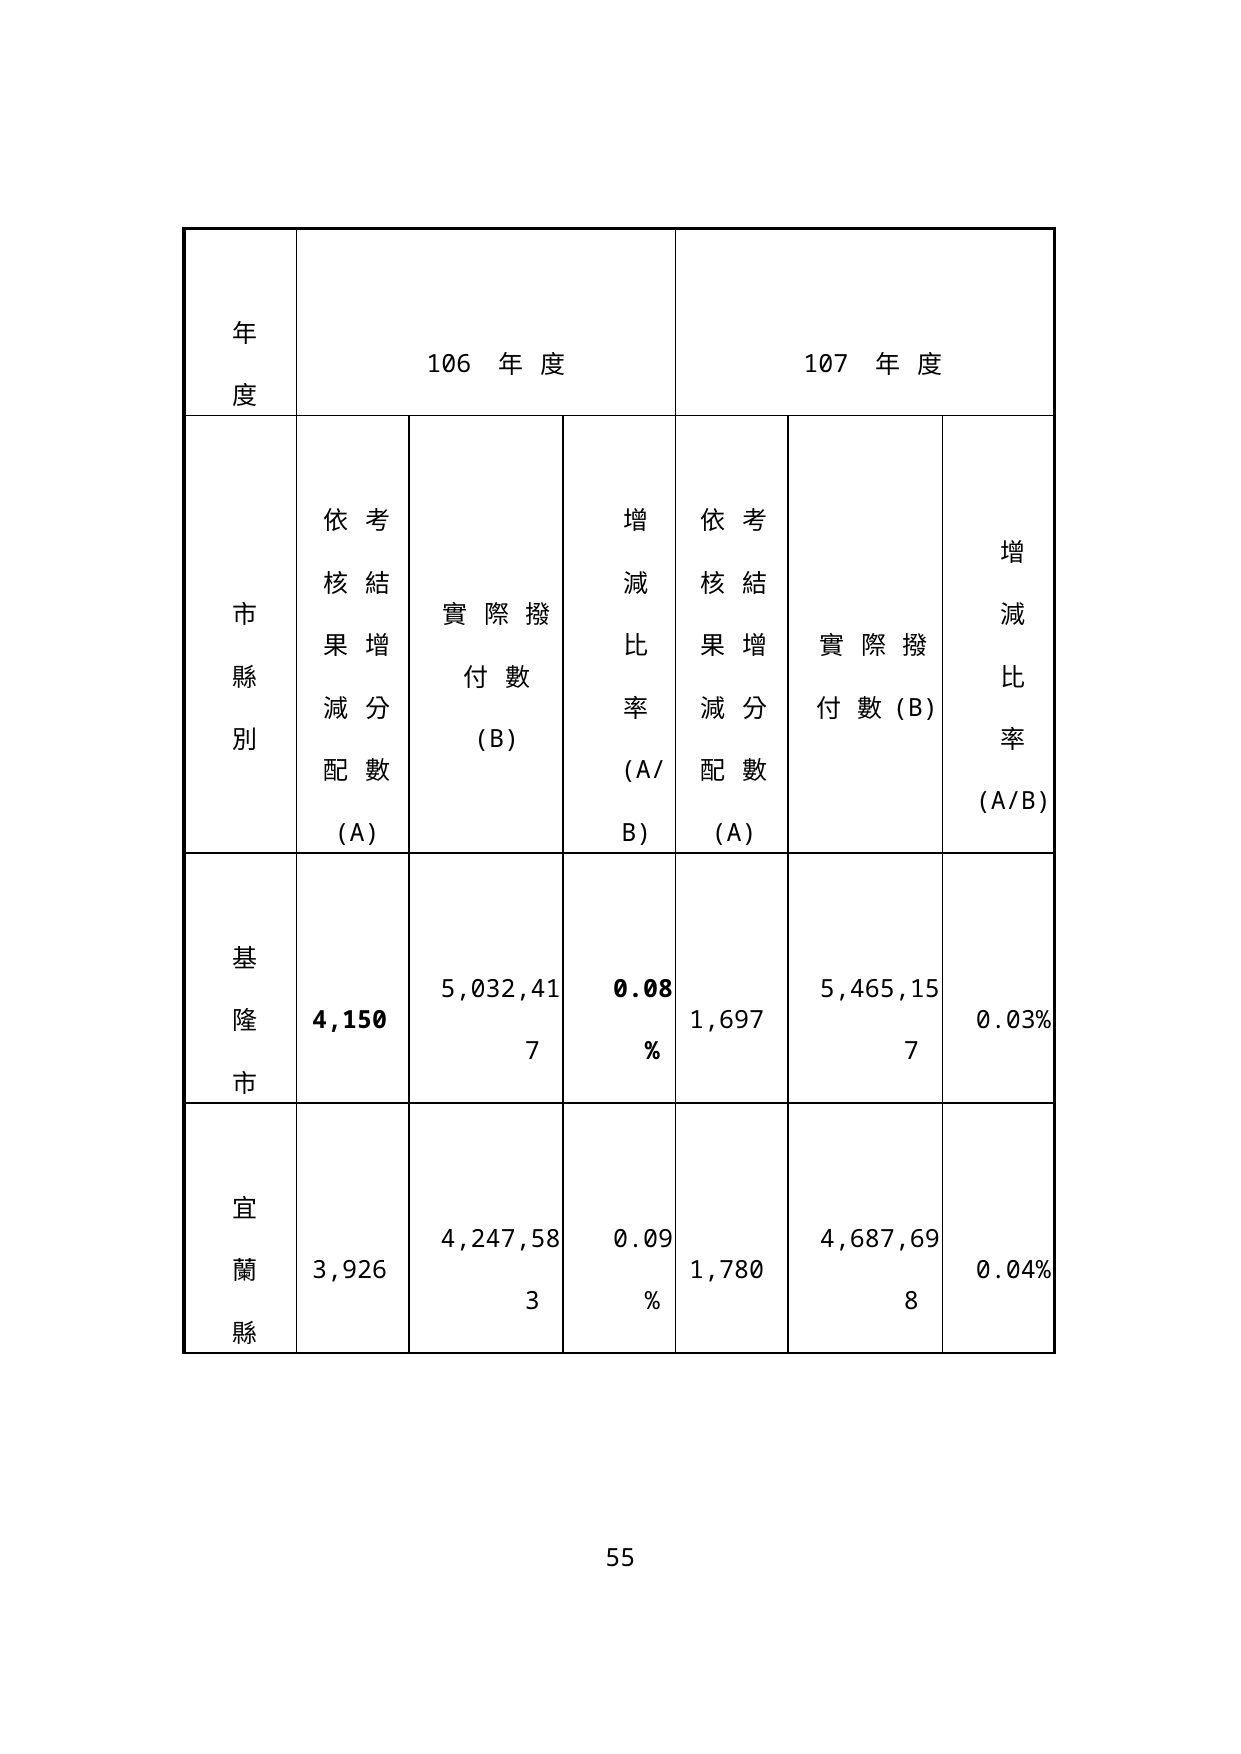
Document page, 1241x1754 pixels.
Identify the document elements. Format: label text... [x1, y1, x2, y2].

table_cell 宜蘭縣 [186, 1104, 296, 1352]
table_cell 實際撥付數(B) [410, 416, 562, 852]
table_cell 依考核結果增減分配數(A) [297, 416, 408, 852]
table_cell 0.04% [943, 1104, 1053, 1352]
table_cell 0.03% [943, 854, 1053, 1102]
table_cell 基隆市 [186, 854, 296, 1102]
table_cell 實際撥付數(B) [789, 416, 942, 852]
table_cell 1,697 [676, 854, 787, 1102]
table_cell 0.08% [564, 854, 675, 1102]
table_cell 依考核結果增減分配數(A) [676, 416, 787, 852]
table_cell 1,780 [676, 1104, 787, 1352]
table_cell 4,150 [297, 854, 408, 1102]
table_cell 5,465,157 [789, 854, 942, 1102]
table_cell 0.09% [564, 1104, 675, 1352]
table_cell 市縣別 [186, 416, 296, 852]
table_cell 3,926 [297, 1104, 408, 1352]
table_header 107年度 [676, 230, 1053, 415]
table_cell 增減比率(A/B) [943, 416, 1053, 852]
table_cell 4,687,698 [789, 1104, 942, 1352]
table_header 106年度 [297, 230, 675, 415]
table_cell 4,247,583 [410, 1104, 562, 1352]
table_header 年度 [186, 230, 296, 415]
table_cell 增減比率(A/B) [564, 416, 675, 852]
table_cell 5,032,417 [410, 854, 562, 1102]
